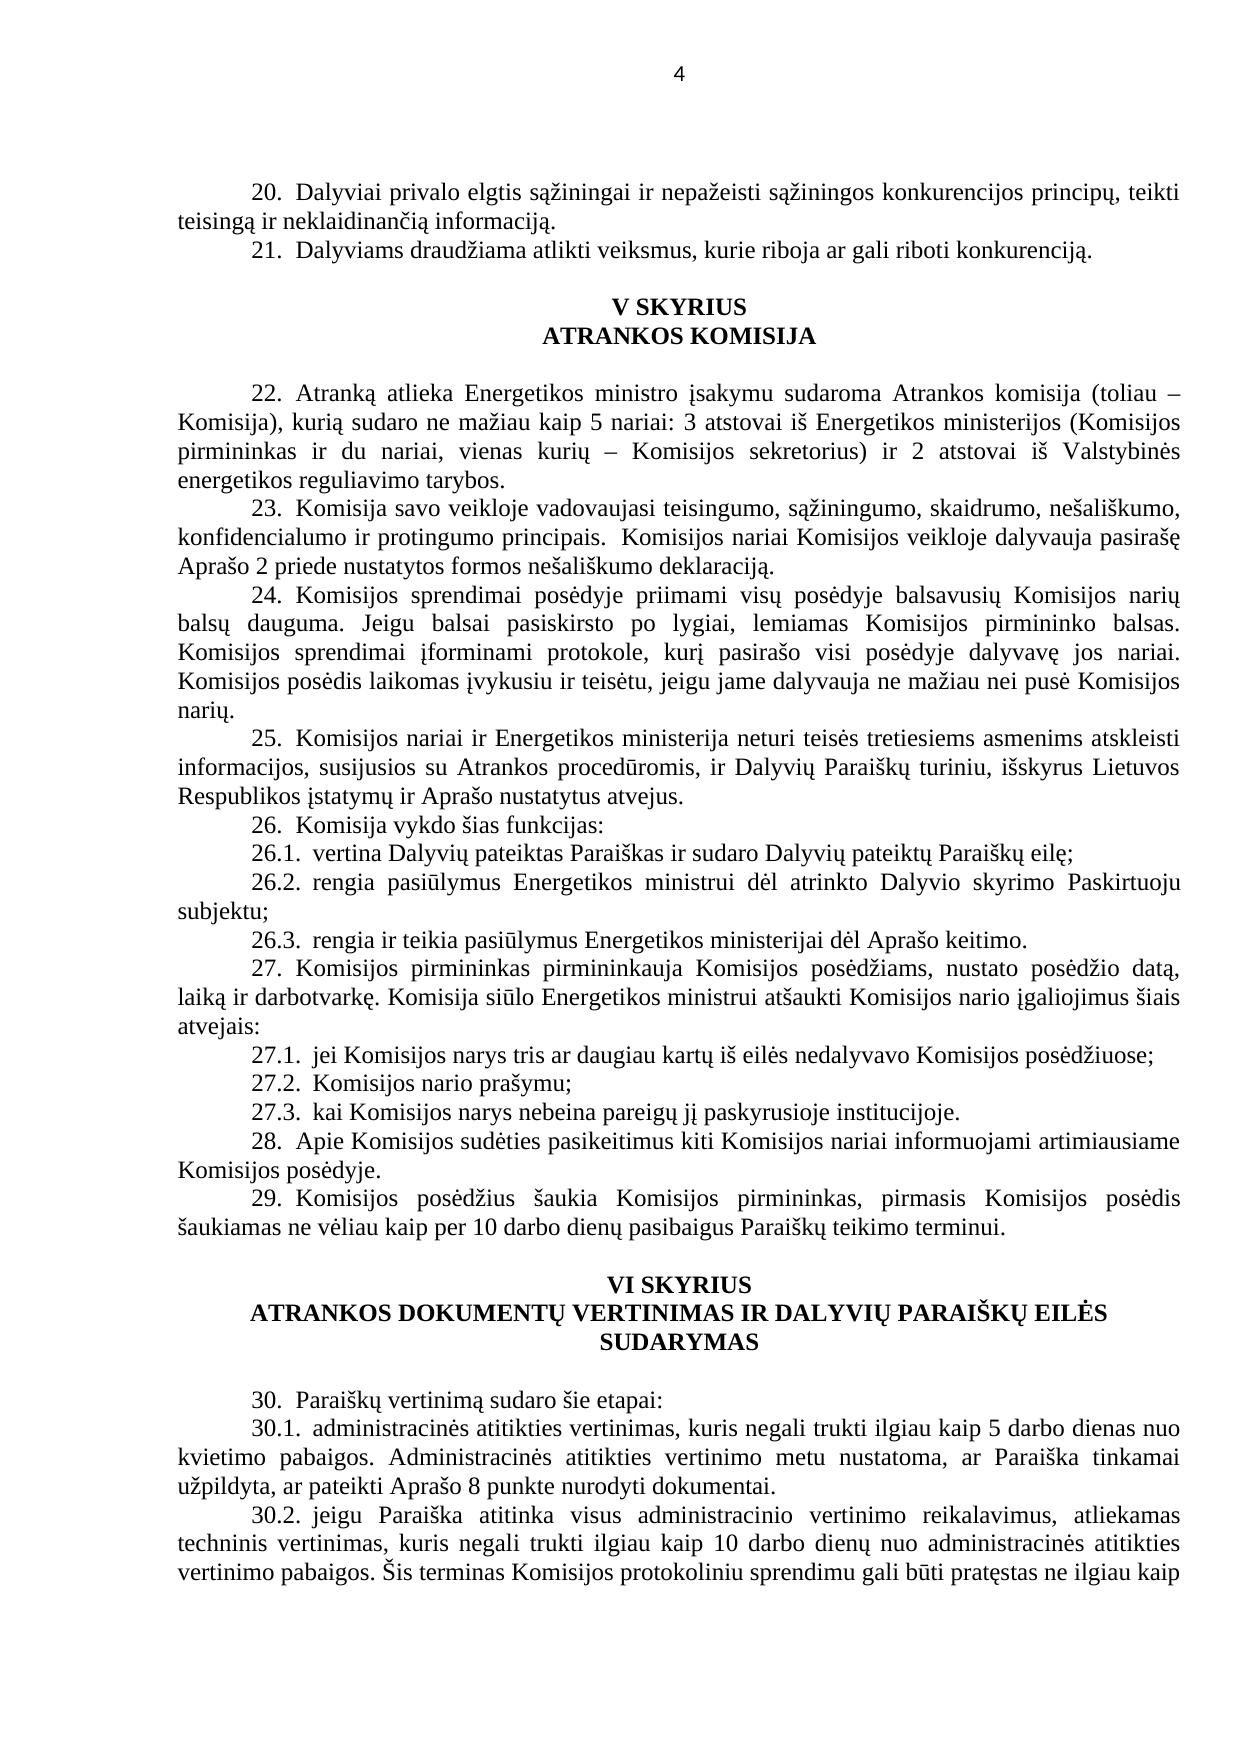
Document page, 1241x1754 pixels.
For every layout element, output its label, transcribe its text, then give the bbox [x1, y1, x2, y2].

text ATRANKOS DOKUMENTŲ VERTINIMAS IR DALYVIŲ PARAIŠKŲ EILĖS SUDARYMAS [177, 1298, 1181, 1356]
text 22. Atranką atlieka Energetikos ministro įsakymu sudaroma Atrankos komisija (toliau – Komisija), kurią sudaro ne mažiau kaip 5 nariai: 3 atstovai iš Energetikos ministerijos (Komisijos pirmininkas ir du nariai, vienas kurių – Komisijos sekretorius) ir 2 atstovai iš Valstybinės energetikos reguliavimo tarybos. [177, 378, 1181, 493]
text 26.2. rengia pasiūlymus Energetikos ministrui dėl atrinkto Dalyvio skyrimo Paskirtuoju subjektu; [177, 867, 1181, 925]
text 27. Komisijos pirmininkas pirmininkauja Komisijos posėdžiams, nustato posėdžio datą, laiką ir darbotvarkę. Komisija siūlo Energetikos ministrui atšaukti Komisijos nario įgaliojimus šiais atvejais: [177, 953, 1181, 1040]
text 24. Komisijos sprendimai posėdyje priimami visų posėdyje balsavusių Komisijos narių balsų dauguma. Jeigu balsai pasiskirsto po lygiai, lemiamas Komisijos pirmininko balsas. Komisijos sprendimai įforminami protokole, kurį pasirašo visi posėdyje dalyvavę jos nariai. Komisijos posėdis laikomas įvykusiu ir teisėtu, jeigu jame dalyvauja ne mažiau nei pusė Komisijos narių. [177, 580, 1181, 723]
text 30. Paraiškų vertinimą sudaro šie etapai: [177, 1385, 1181, 1413]
text 26. Komisija vykdo šias funkcijas: [177, 810, 1181, 838]
text 23. Komisija savo veikloje vadovaujasi teisingumo, sąžiningumo, skaidrumo, nešališkumo, konfidencialumo ir protingumo principais. Komisijos nariai Komisijos veikloje dalyvauja pasirašę Aprašo 2 priede nustatytos formos nešališkumo deklaraciją. [177, 493, 1181, 580]
text 26.3. rengia ir teikia pasiūlymus Energetikos ministerijai dėl Aprašo keitimo. [177, 925, 1181, 953]
text 27.3. kai Komisijos narys nebeina pareigų jį paskyrusioje institucijoje. [177, 1097, 1181, 1126]
text 27.1. jei Komisijos narys tris ar daugiau kartų iš eilės nedalyvavo Komisijos posėdžiuose; [177, 1040, 1181, 1068]
text 30.2. jeigu Paraiška atitinka visus administracinio vertinimo reikalavimus, atliekamas techninis vertinimas, kuris negali trukti ilgiau kaip 10 darbo dienų nuo administracinės atitikties vertinimo pabaigos. Šis terminas Komisijos protokoliniu sprendimu gali būti pratęstas ne ilgiau kaip [177, 1500, 1181, 1586]
text V SKYRIUS [177, 292, 1181, 321]
text ATRANKOS KOMISIJA [177, 321, 1181, 350]
text 26.1. vertina Dalyvių pateiktas Paraiškas ir sudaro Dalyvių pateiktų Paraiškų eilę; [177, 838, 1181, 867]
text 25. Komisijos nariai ir Energetikos ministerija neturi teisės tretiesiems asmenims atskleisti informacijos, susijusios su Atrankos procedūromis, ir Dalyvių Paraiškų turiniu, išskyrus Lietuvos Respublikos įstatymų ir Aprašo nustatytus atvejus. [177, 723, 1181, 810]
text 27.2. Komisijos nario prašymu; [177, 1068, 1181, 1097]
text 20. Dalyviai privalo elgtis sąžiningai ir nepažeisti sąžiningos konkurencijos principų, teikti teisingą ir neklaidinančią informaciją. [177, 177, 1181, 235]
text 28. Apie Komisijos sudėties pasikeitimus kiti Komisijos nariai informuojami artimiausiame Komisijos posėdyje. [177, 1126, 1181, 1183]
text 30.1. administracinės atitikties vertinimas, kuris negali trukti ilgiau kaip 5 darbo dienas nuo kvietimo pabaigos. Administracinės atitikties vertinimo metu nustatoma, ar Paraiška tinkamai užpildyta, ar pateikti Aprašo 8 punkte nurodyti dokumentai. [177, 1413, 1181, 1500]
text 29. Komisijos posėdžius šaukia Komisijos pirmininkas, pirmasis Komisijos posėdis šaukiamas ne vėliau kaip per 10 darbo dienų pasibaigus Paraiškų teikimo terminui. [177, 1183, 1181, 1241]
text VI SKYRIUS [177, 1270, 1181, 1298]
text 21. Dalyviams draudžiama atlikti veiksmus, kurie riboja ar gali riboti konkurenciją. [177, 235, 1181, 263]
